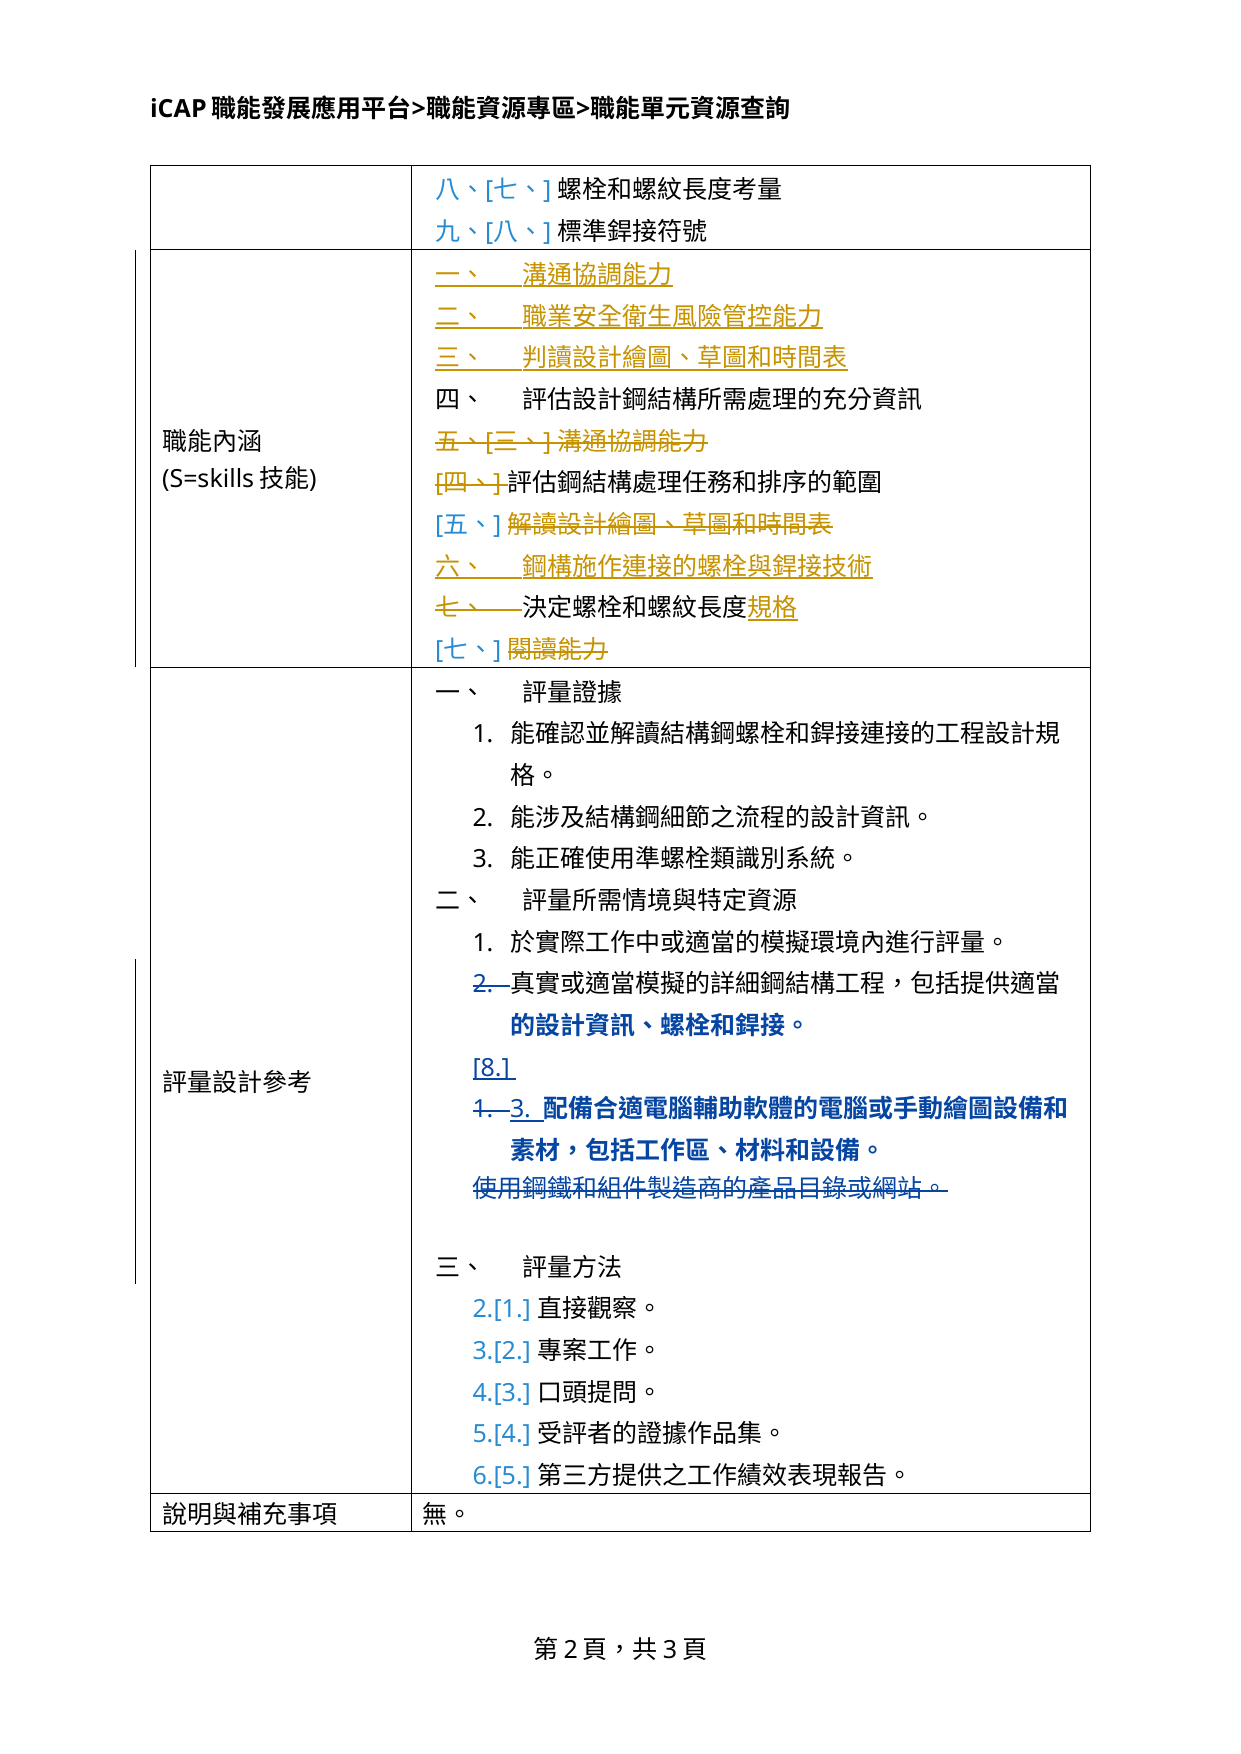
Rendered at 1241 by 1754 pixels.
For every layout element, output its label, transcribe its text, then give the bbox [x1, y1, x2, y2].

table_cell 職能內涵 (S=skills技能) [151, 250, 411, 667]
table_cell 評量設計參考 [151, 668, 411, 1493]
table_cell 說明與補充事項 [151, 1494, 411, 1531]
table_cell 職業安全衛生相關規範 建築和工程設計繪圖 鋼構施作的鋼構件和連接相關知識 設計與製圖流程間的差異 繪製的辦公室程序 製造流程和程序 標準螺栓種類識別系統 螺栓和螺紋長度考量 標準銲接符號 [412, 166, 1090, 249]
table_cell 評量證據 能確認並解讀結構鋼螺栓和銲接連接的工程設計規格。 能涉及結構鋼細節之流程的設計資訊。 能正確使用準螺栓類識別系統。 評量所需情境與特定資源 於實際工作中或適當的模擬環境內進行評量。 真實或適當模擬的詳細鋼結構工程，包括提供適當的設計資訊、螺栓和銲接。 3. 配備合適電腦輔助軟體的電腦或手動繪圖設備和素材，包括工作區、材料和設備。 評量方法 直接觀察。 專案工作。 口頭提問。 受評者的證據作品集。 第三方提供之工作績效表現報告。 [412, 668, 1090, 1493]
table_cell 溝通協調能力 職業安全衛生風險管控能力 判讀設計繪圖、草圖和時間表 評估設計鋼結構所需處理的充分資訊 評估鋼結構處理任務和排序的範圍 鋼構施作連接的螺栓與銲接技術 決定螺栓和螺紋長度規格 [412, 250, 1090, 667]
table_cell 無。 [412, 1494, 1090, 1531]
table_cell [151, 166, 411, 249]
